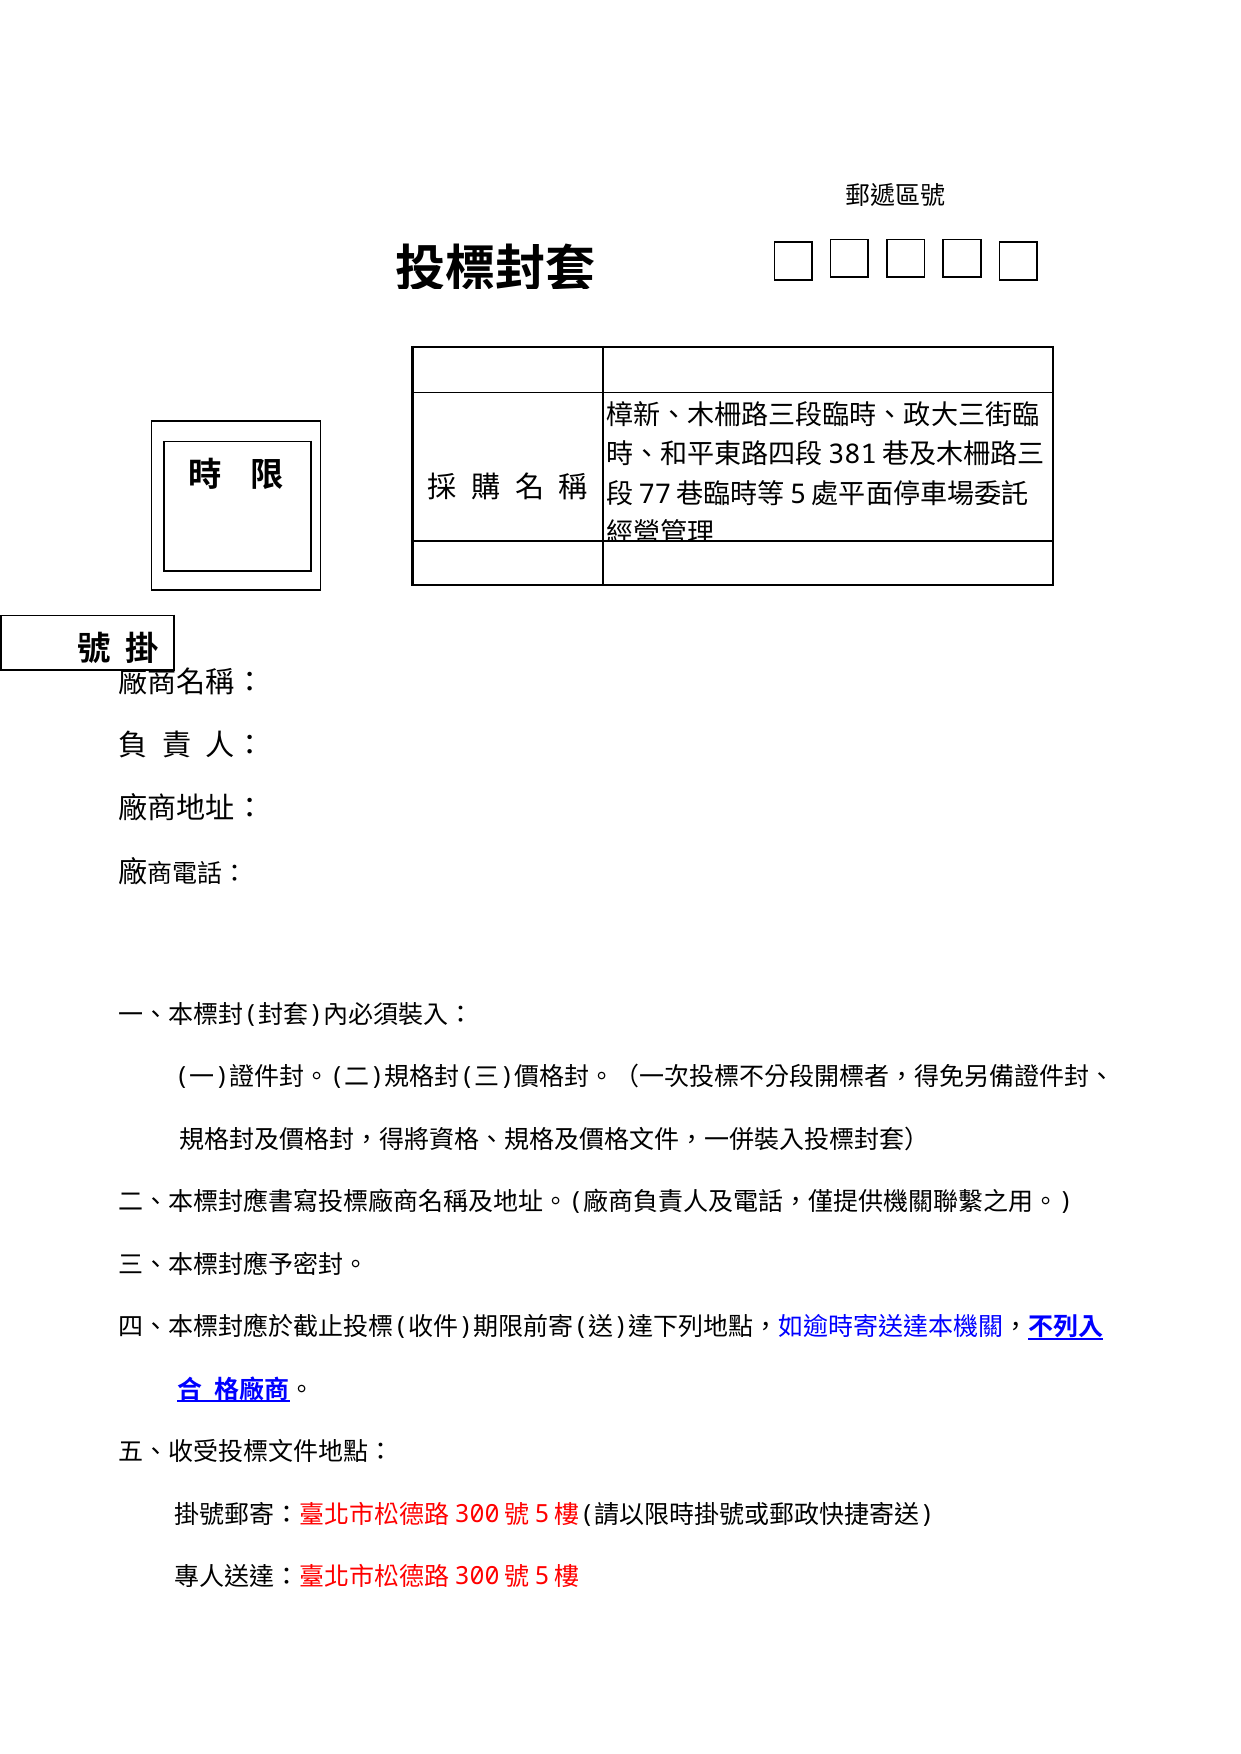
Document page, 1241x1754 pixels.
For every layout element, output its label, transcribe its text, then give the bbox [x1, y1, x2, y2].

text 郵遞區號 [846, 184, 953, 209]
text (一)證件封。(二)規格封(三)價格封。（一次投標不分段開標者，得免另備證件封、規格封及價格封，得將資格、規格及價格文件，一併裝入投標封套） [174, 1033, 1122, 1158]
table_cell 樟新、木柵路三段臨時、政大三街臨時、和平東路四段381巷及木柵路三段77巷臨時等5處平面停車場委託經營管理 [604, 393, 1052, 540]
text 號 [69, 631, 118, 654]
table_cell [604, 542, 1052, 584]
text 掛號郵寄：臺北市松德路300號5樓(請以限時掛號或郵政快捷寄送) [174, 1471, 1122, 1533]
text 五、收受投標文件地點： [118, 1408, 1122, 1471]
text 廠商地址： [118, 785, 1122, 827]
text 四、本標封應於截止投標(收件)期限前寄(送)達下列地點，如逾時寄送達本機關，不列入合 格廠商。 [118, 1283, 1122, 1408]
text 負 責 人： [118, 722, 1122, 764]
text 廠商電話： [118, 848, 1122, 891]
table_header 案 號 [414, 348, 602, 392]
table_header 案 號 [165, 442, 310, 570]
text 三、本標封應予密封。 [118, 1221, 1122, 1283]
table_cell 採 購 名 稱 [414, 393, 602, 540]
text 投標封套 [396, 228, 684, 288]
text 廠商名稱： [118, 658, 1122, 701]
text 專人送達：臺北市松德路300號5樓 [174, 1533, 1122, 1596]
table_cell 流 水 編 號 [414, 542, 602, 584]
text 掛 [118, 631, 166, 654]
text 一、本標封(封套)內必須裝入： [118, 971, 1122, 1033]
text 二、本標封應書寫投標廠商名稱及地址。(廠商負責人及電話，僅提供機關聯繫之用。) [118, 1158, 1122, 1221]
table_header 1095006 [604, 348, 1052, 392]
